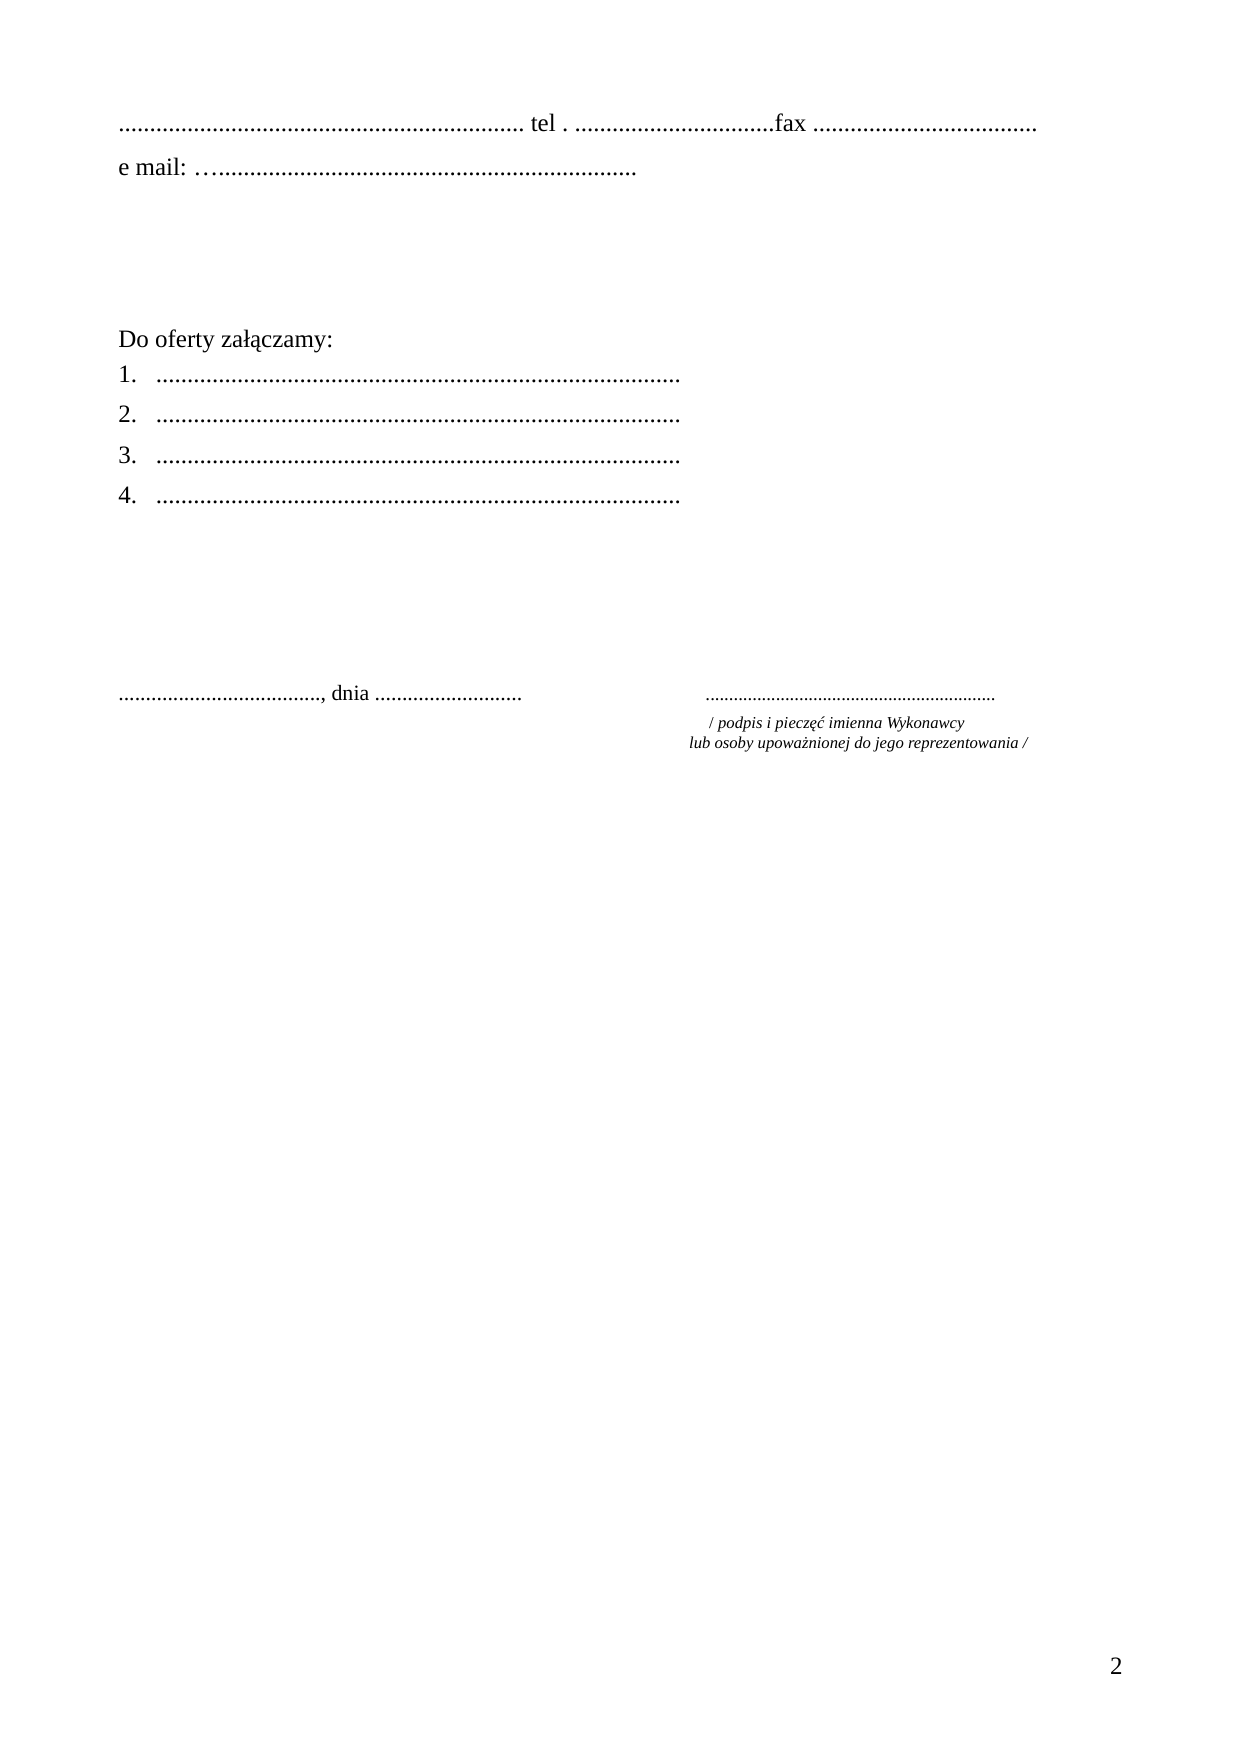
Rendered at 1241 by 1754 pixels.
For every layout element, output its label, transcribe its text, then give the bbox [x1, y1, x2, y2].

text 2. .................................................................................... [118, 399, 1122, 428]
text 3. .................................................................................... [118, 440, 1122, 469]
text Do oferty załączamy: [118, 324, 1122, 353]
text / podpis i pieczęć imienna Wykonawcy [118, 711, 1122, 733]
text 1. .................................................................................... [118, 359, 1122, 387]
text ....................................., dnia ........................... .............................................................. [118, 680, 1122, 705]
text e mail: …................................................................... [118, 152, 1122, 180]
text ................................................................. tel . ................................fax .................................... [118, 108, 1122, 137]
text lub osoby upoważnionej do jego reprezentowania / [118, 733, 1122, 752]
text 4. .................................................................................... [118, 481, 1122, 509]
